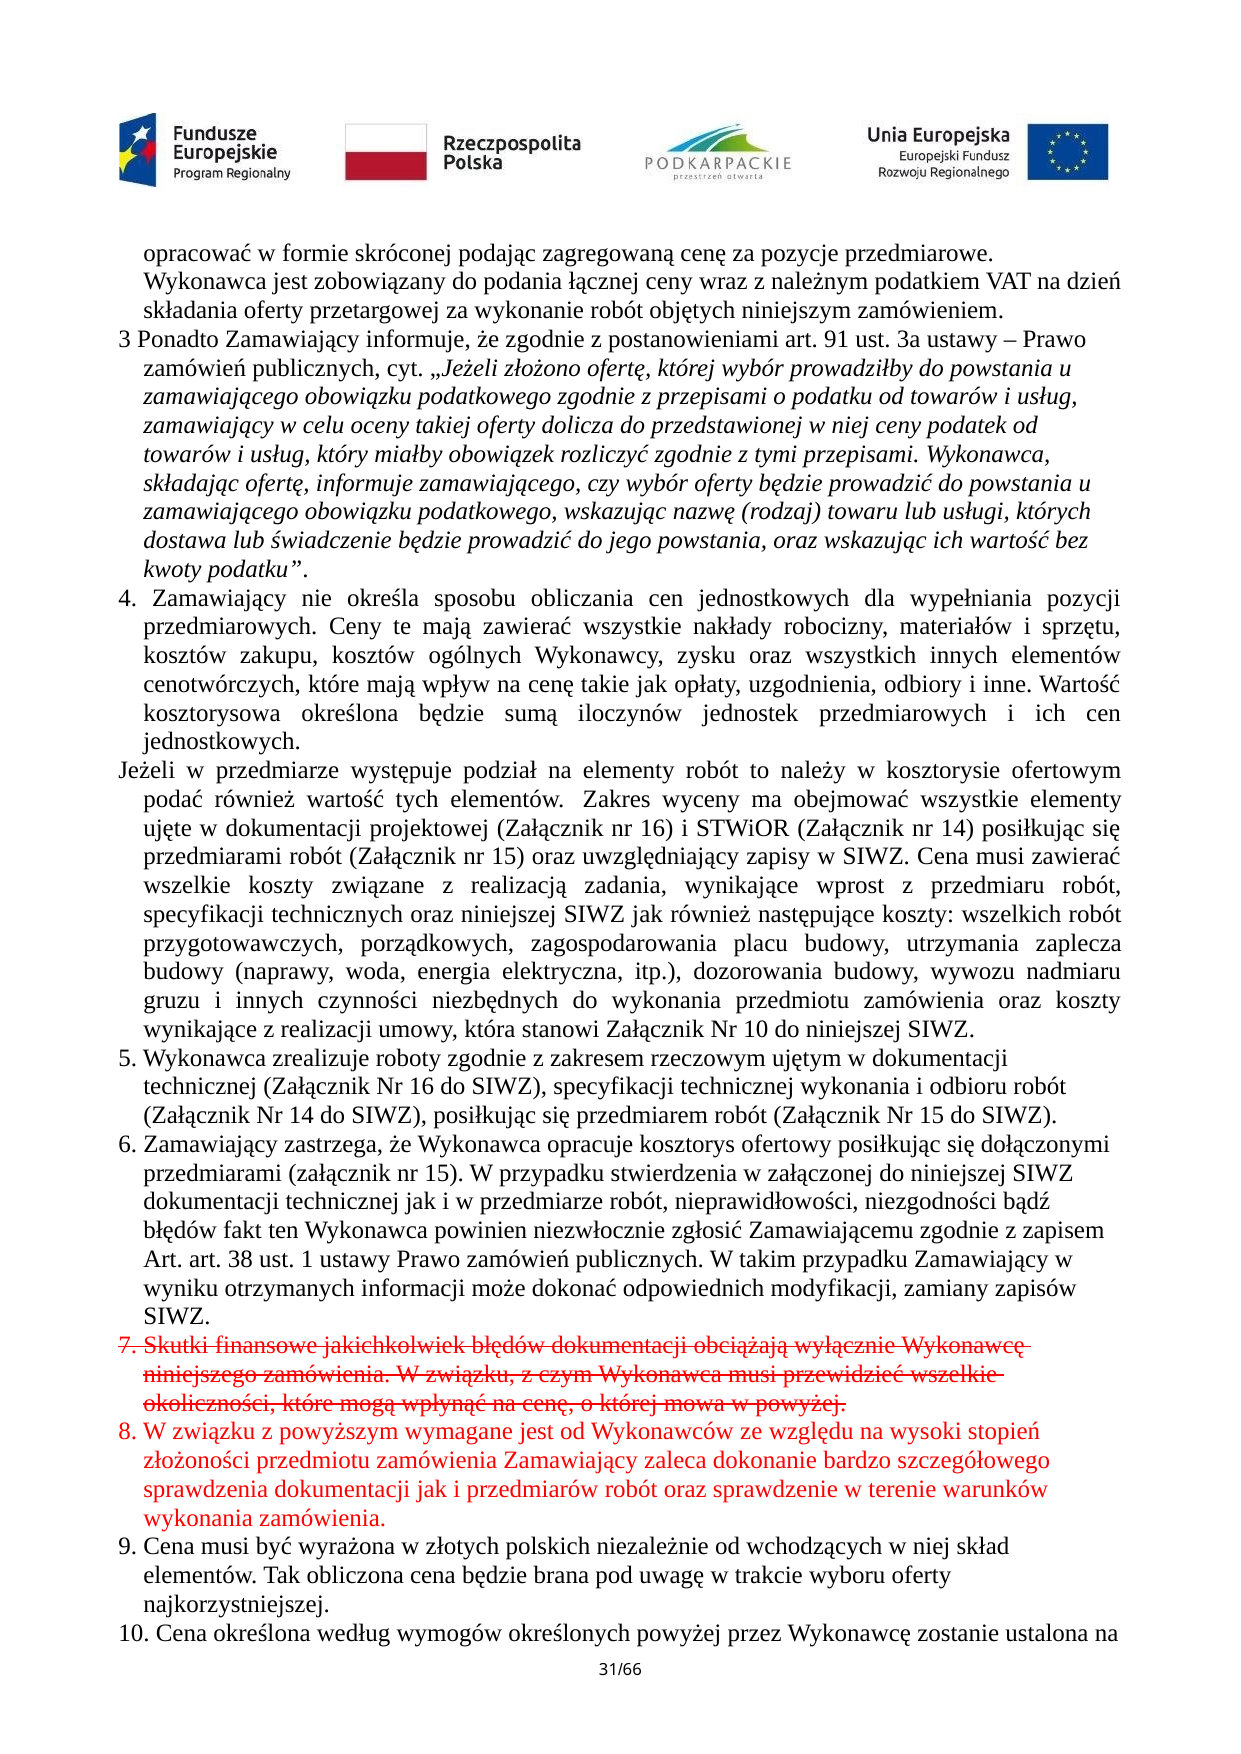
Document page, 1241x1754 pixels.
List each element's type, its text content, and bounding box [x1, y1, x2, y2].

text 10. Cena określona według wymogów określonych powyżej przez Wykonawcę zostanie ustalona na [118, 1618, 1122, 1646]
text 4. Zamawiający nie określa sposobu obliczania cen jednostkowych dla wypełniania pozycji przedmiarowych. Ceny te mają zawierać wszystkie nakłady robocizny, materiałów i sprzętu, kosztów zakupu, kosztów ogólnych Wykonawcy, zysku oraz wszystkich innych elementów cenotwórczych, które mają wpływ na cenę takie jak opłaty, uzgodnienia, odbiory i inne. Wartość kosztorysowa określona będzie sumą iloczynów jednostek przedmiarowych i ich cen jednostkowych. [118, 583, 1122, 755]
text 3 Ponadto Zamawiający informuje, że zgodnie z postanowieniami art. 91 ust. 3a ustawy – Prawo zamówień publicznych, cyt. „Jeżeli złożono ofertę, której wybór prowadziłby do powstania u zamawiającego obowiązku podatkowego zgodnie z przepisami o podatku od towarów i usług, zamawiający w celu oceny takiej oferty dolicza do przedstawionej w niej ceny podatek od towarów i usług, który miałby obowiązek rozliczyć zgodnie z tymi przepisami. Wykonawca, składając ofertę, informuje zamawiającego, czy wybór oferty będzie prowadzić do powstania u zamawiającego obowiązku podatkowego, wskazując nazwę (rodzaj) towaru lub usługi, których dostawa lub świadczenie będzie prowadzić do jego powstania, oraz wskazując ich wartość bez kwoty podatku”. [118, 324, 1122, 583]
picture [119, 113, 1117, 192]
text 8. W związku z powyższym wymagane jest od Wykonawców ze względu na wysoki stopień złożoności przedmiotu zamówienia Zamawiający zaleca dokonanie bardzo szczegółowego sprawdzenia dokumentacji jak i przedmiarów robót oraz sprawdzenie w terenie warunków wykonania zamówienia. [118, 1416, 1122, 1531]
text 5. Wykonawca zrealizuje roboty zgodnie z zakresem rzeczowym ujętym w dokumentacji technicznej (Załącznik Nr 16 do SIWZ), specyfikacji technicznej wykonania i odbioru robót (Załącznik Nr 14 do SIWZ), posiłkując się przedmiarem robót (Załącznik Nr 15 do SIWZ). [118, 1043, 1122, 1129]
text 7. Skutki finansowe jakichkolwiek błędów dokumentacji obciążają wyłącznie Wykonawcę niniejszego zamówienia. W związku, z czym Wykonawca musi przewidzieć wszelkie okoliczności, które mogą wpłynąć na cenę, o której mowa w powyżej. [118, 1330, 1122, 1416]
text Jeżeli w przedmiarze występuje podział na elementy robót to należy w kosztorysie ofertowym podać również wartość tych elementów. Zakres wyceny ma obejmować wszystkie elementy ujęte w dokumentacji projektowej (Załącznik nr 16) i STWiOR (Załącznik nr 14) posiłkując się przedmiarami robót (Załącznik nr 15) oraz uwzględniający zapisy w SIWZ. Cena musi zawierać wszelkie koszty związane z realizacją zadania, wynikające wprost z przedmiaru robót, specyfikacji technicznych oraz niniejszej SIWZ jak również następujące koszty: wszelkich robót przygotowawczych, porządkowych, zagospodarowania placu budowy, utrzymania zaplecza budowy (naprawy, woda, energia elektryczna, itp.), dozorowania budowy, wywozu nadmiaru gruzu i innych czynności niezbędnych do wykonania przedmiotu zamówienia oraz koszty wynikające z realizacji umowy, która stanowi Załącznik Nr 10 do niniejszej SIWZ. [118, 755, 1122, 1043]
text 6. Zamawiający zastrzega, że Wykonawca opracuje kosztorys ofertowy posiłkując się dołączonymi przedmiarami (załącznik nr 15). W przypadku stwierdzenia w załączonej do niniejszej SIWZ dokumentacji technicznej jak i w przedmiarze robót, nieprawidłowości, niezgodności bądź błędów fakt ten Wykonawca powinien niezwłocznie zgłosić Zamawiającemu zgodnie z zapisem Art. art. 38 ust. 1 ustawy Prawo zamówień publicznych. W takim przypadku Zamawiający w wyniku otrzymanych informacji może dokonać odpowiednich modyfikacji, zamiany zapisów SIWZ. [118, 1129, 1122, 1330]
text opracować w formie skróconej podając zagregowaną cenę za pozycje przedmiarowe. Wykonawca jest zobowiązany do podania łącznej ceny wraz z należnym podatkiem VAT na dzień składania oferty przetargowej za wykonanie robót objętych niniejszym zamówieniem. [118, 238, 1122, 324]
text 9. Cena musi być wyrażona w złotych polskich niezależnie od wchodzących w niej skład elementów. Tak obliczona cena będzie brana pod uwagę w trakcie wyboru oferty najkorzystniejszej. [118, 1531, 1122, 1618]
